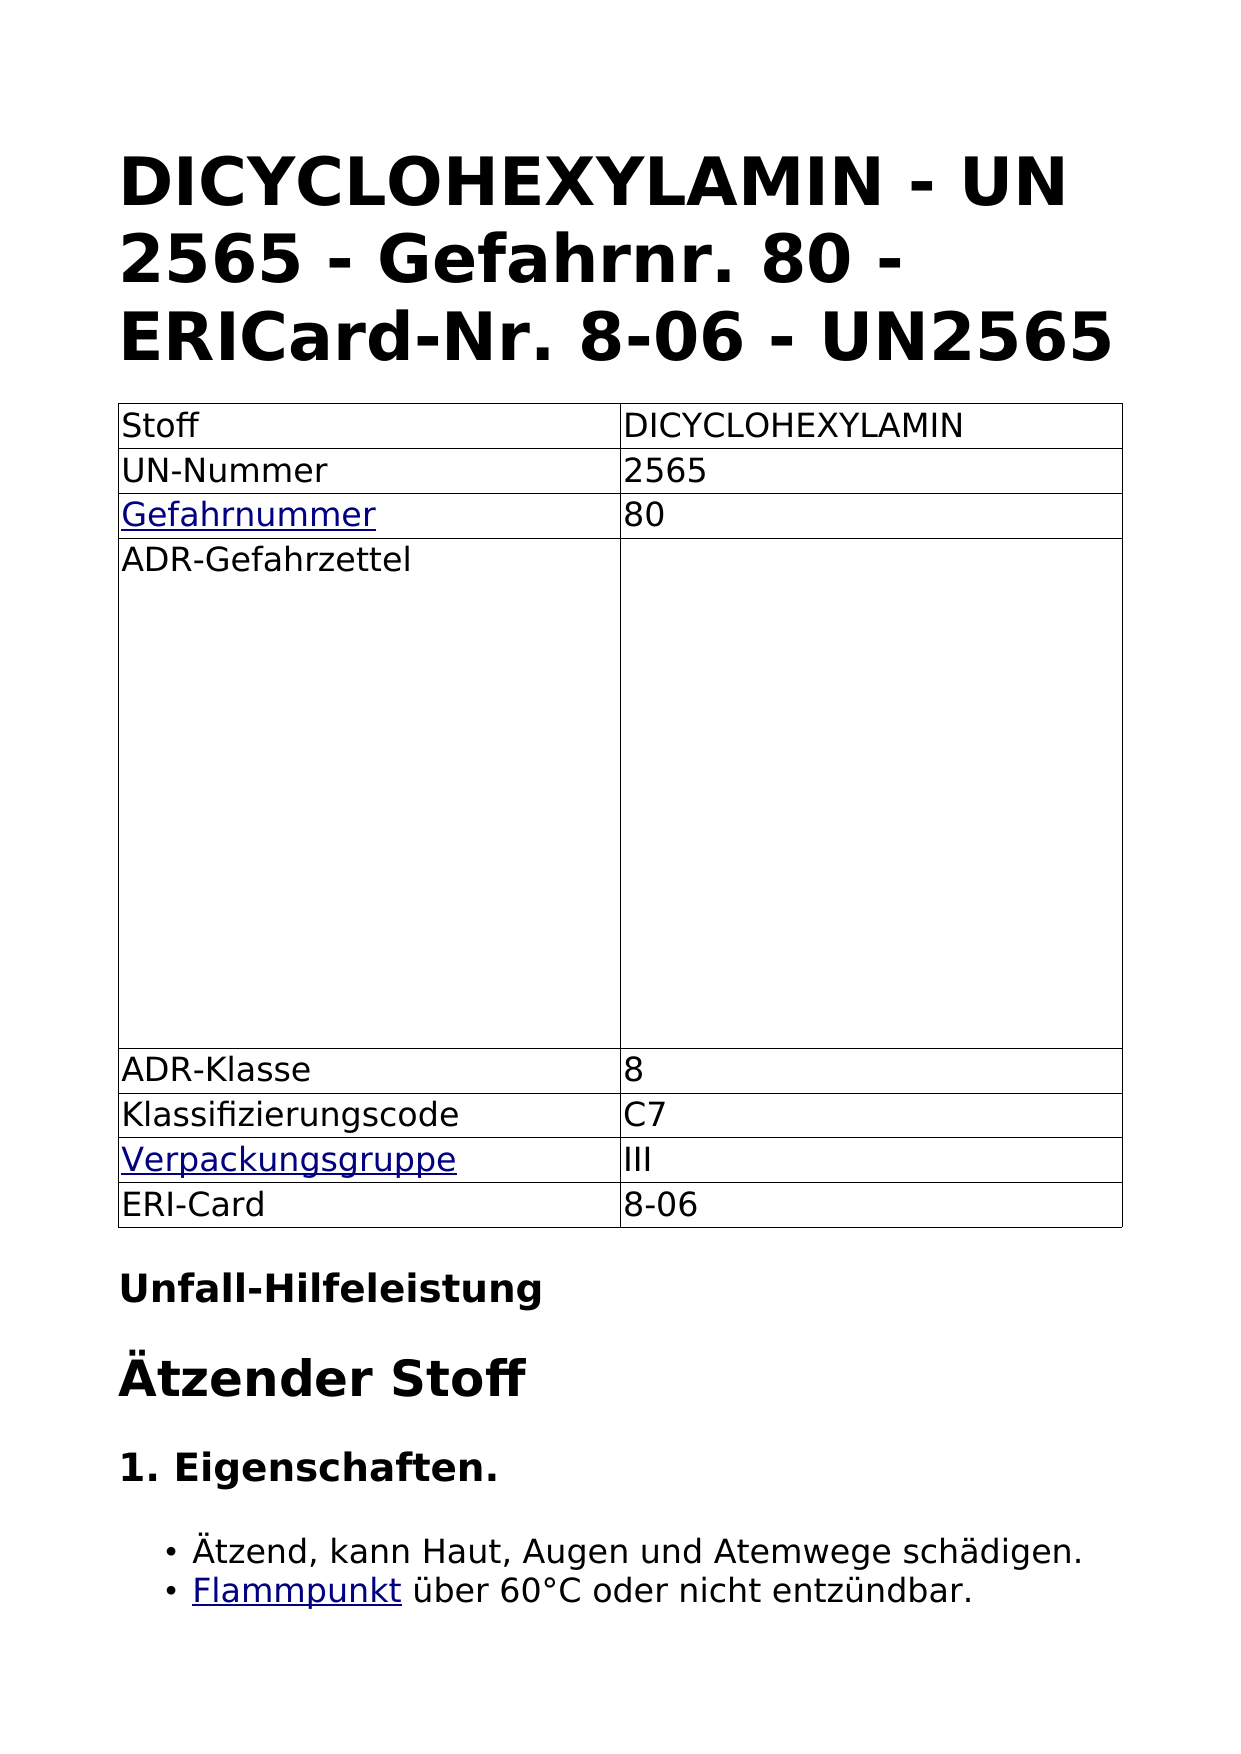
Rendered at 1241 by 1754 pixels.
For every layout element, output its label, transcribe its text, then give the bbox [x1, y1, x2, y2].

table_cell ADR-Gefahrzettel [119, 539, 620, 1048]
table_cell C7 [621, 1094, 1122, 1137]
table_cell 8 [621, 1049, 1122, 1092]
table_cell ERI-Card [119, 1183, 620, 1227]
table_cell III [621, 1138, 1122, 1182]
table_cell 80 [621, 494, 1122, 538]
subtitle 1. Eigenschaften. [118, 1445, 1122, 1490]
table_cell Klassifizierungscode [119, 1094, 620, 1137]
table_cell 2565 [621, 449, 1122, 493]
subtitle DICYCLOHEXYLAMIN - UN 2565 - Gefahrnr. 80 - ERICard-Nr. 8-06 - UN2565 [118, 143, 1122, 376]
list Flammpunkt über 60°C oder nicht entzündbar. [177, 1571, 1122, 1610]
table_header Stoff [119, 404, 620, 448]
table_cell Gefahrnummer [119, 494, 620, 538]
table_cell ADR-Klasse [119, 1049, 620, 1092]
table_cell [621, 539, 1122, 1048]
list Ätzend, kann Haut, Augen und Atemwege schädigen. [177, 1532, 1122, 1571]
subtitle Unfall-Hilfeleistung [118, 1267, 1122, 1312]
table_cell UN-Nummer [119, 449, 620, 493]
table_cell Verpackungsgruppe [119, 1138, 620, 1182]
table_cell 8-06 [621, 1183, 1122, 1227]
table_header DICYCLOHEXYLAMIN [621, 404, 1122, 448]
subtitle Ätzender Stoff [118, 1349, 1122, 1408]
